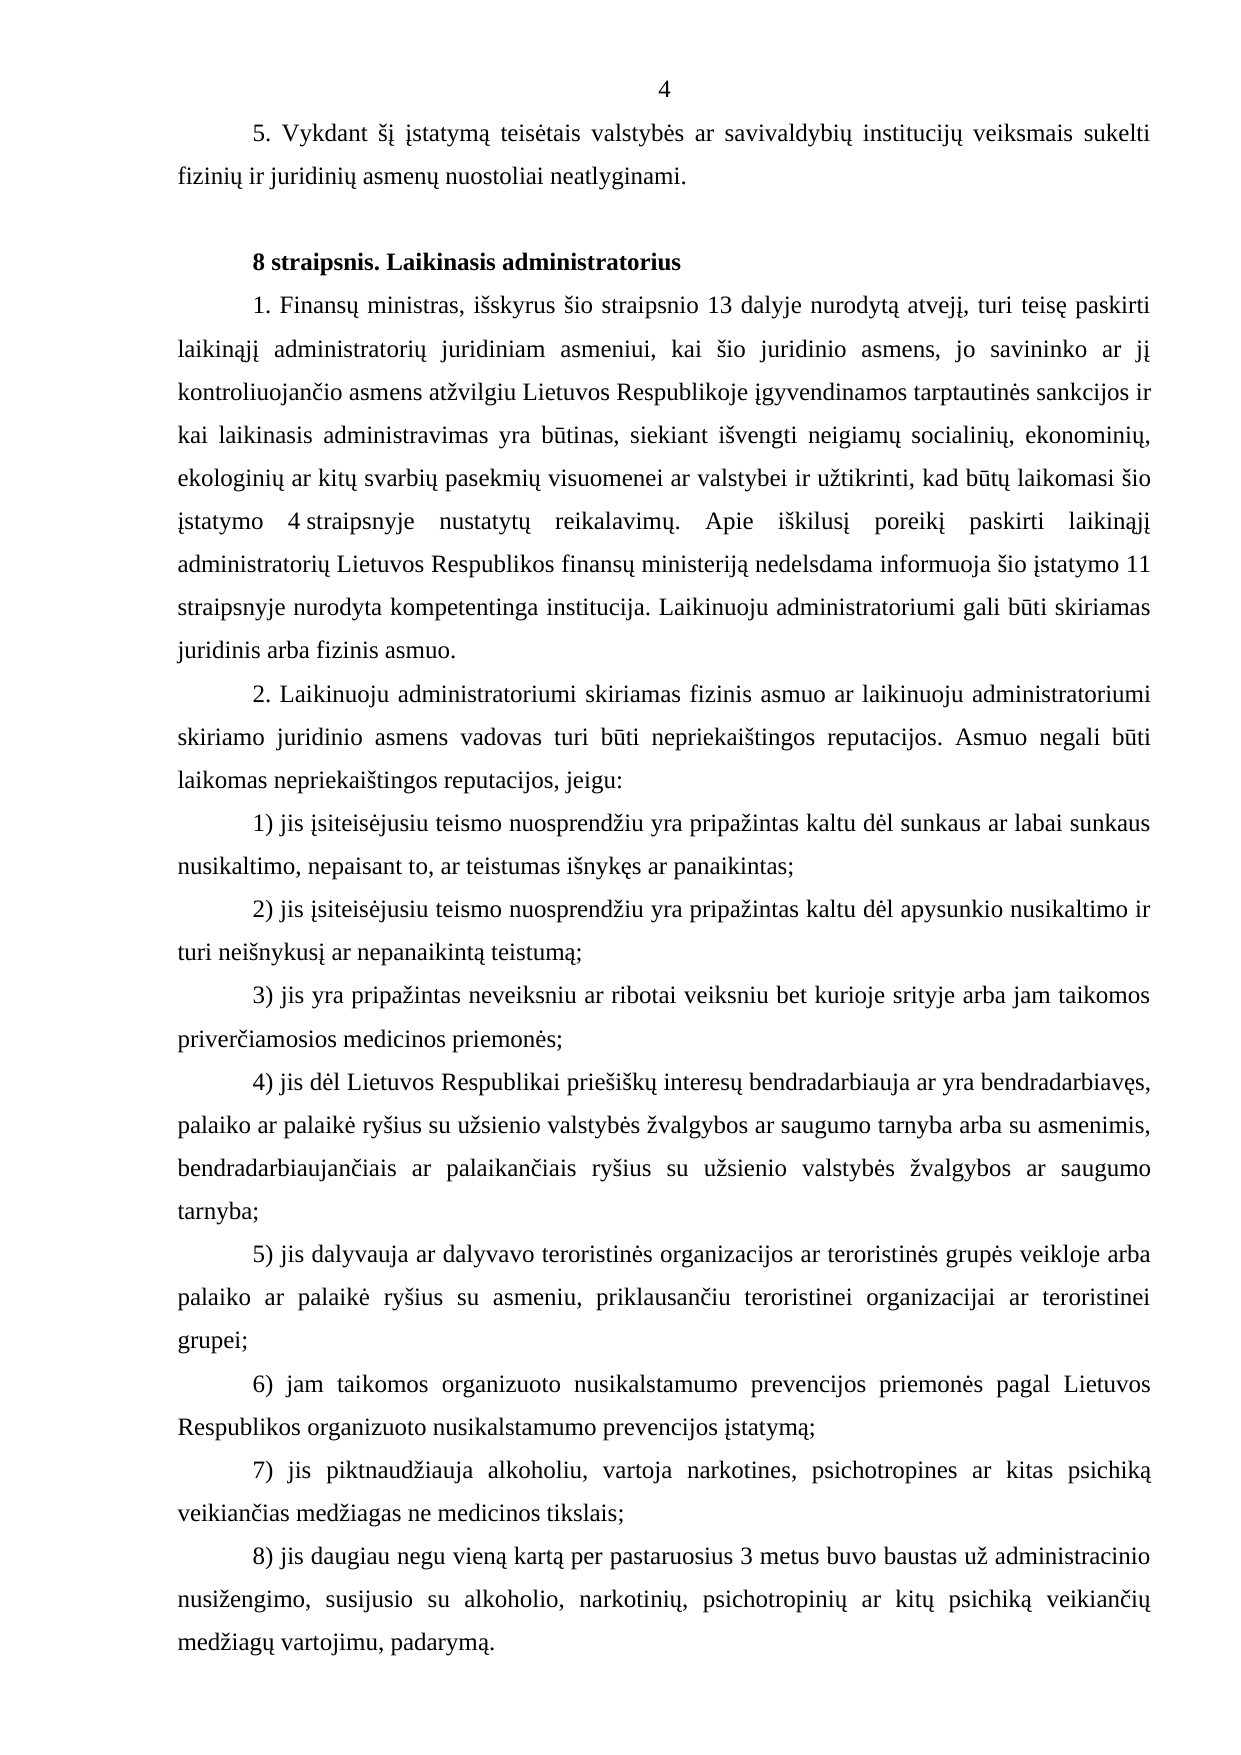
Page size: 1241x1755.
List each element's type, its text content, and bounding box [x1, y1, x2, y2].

text 5) jis dalyvauja ar dalyvavo teroristinės organizacijos ar teroristinės grupės veikloje arba palaiko ar palaikė ryšius su asmeniu, priklausančiu teroristinei organizacijai ar teroristinei grupei; [177, 1239, 1152, 1354]
text 8 straipsnis. Laikinasis administratorius [177, 247, 1152, 276]
text 1) jis įsiteisėjusiu teismo nuosprendžiu yra pripažintas kaltu dėl sunkaus ar labai sunkaus nusikaltimo, nepaisant to, ar teistumas išnykęs ar panaikintas; [177, 808, 1152, 880]
text 4) jis dėl Lietuvos Respublikai priešiškų interesų bendradarbiauja ar yra bendradarbiavęs, palaiko ar palaikė ryšius su užsienio valstybės žvalgybos ar saugumo tarnyba arba su asmenimis, bendradarbiaujančiais ar palaikančiais ryšius su užsienio valstybės žvalgybos ar saugumo tarnyba; [177, 1067, 1152, 1225]
text 8) jis daugiau negu vieną kartą per pastaruosius 3 metus buvo baustas už administracinio nusižengimo, susijusio su alkoholio, narkotinių, psichotropinių ar kitų psichiką veikiančių medžiagų vartojimu, padarymą. [177, 1541, 1152, 1656]
text 5. Vykdant šį įstatymą teisėtais valstybės ar savivaldybių institucijų veiksmais sukelti fizinių ir juridinių asmenų nuostoliai neatlyginami. [177, 118, 1152, 190]
text 1. Finansų ministras, išskyrus šio straipsnio 13 dalyje nurodytą atvejį, turi teisę paskirti laikinąjį administratorių juridiniam asmeniui, kai šio juridinio asmens, jo savininko ar jį kontroliuojančio asmens atžvilgiu Lietuvos Respublikoje įgyvendinamos tarptautinės sankcijos ir kai laikinasis administravimas yra būtinas, siekiant išvengti neigiamų socialinių, ekonominių, ekologinių ar kitų svarbių pasekmių visuomenei ar valstybei ir užtikrinti, kad būtų laikomasi šio įstatymo 4 straipsnyje nustatytų reikalavimų. Apie iškilusį poreikį paskirti laikinąjį administratorių Lietuvos Respublikos finansų ministeriją nedelsdama informuoja šio įstatymo 11 straipsnyje nurodyta kompetentinga institucija. Laikinuoju administratoriumi gali būti skiriamas juridinis arba fizinis asmuo. [177, 291, 1152, 664]
text 6) jam taikomos organizuoto nusikalstamumo prevencijos priemonės pagal Lietuvos Respublikos organizuoto nusikalstamumo prevencijos įstatymą; [177, 1369, 1152, 1441]
text 2. Laikinuoju administratoriumi skiriamas fizinis asmuo ar laikinuoju administratoriumi skiriamo juridinio asmens vadovas turi būti nepriekaištingos reputacijos. Asmuo negali būti laikomas nepriekaištingos reputacijos, jeigu: [177, 679, 1152, 794]
text 7) jis piktnaudžiauja alkoholiu, vartoja narkotines, psichotropines ar kitas psichiką veikiančias medžiagas ne medicinos tikslais; [177, 1455, 1152, 1527]
text 3) jis yra pripažintas neveiksniu ar ribotai veiksniu bet kurioje srityje arba jam taikomos priverčiamosios medicinos priemonės; [177, 981, 1152, 1052]
text 2) jis įsiteisėjusiu teismo nuosprendžiu yra pripažintas kaltu dėl apysunkio nusikaltimo ir turi neišnykusį ar nepanaikintą teistumą; [177, 894, 1152, 966]
